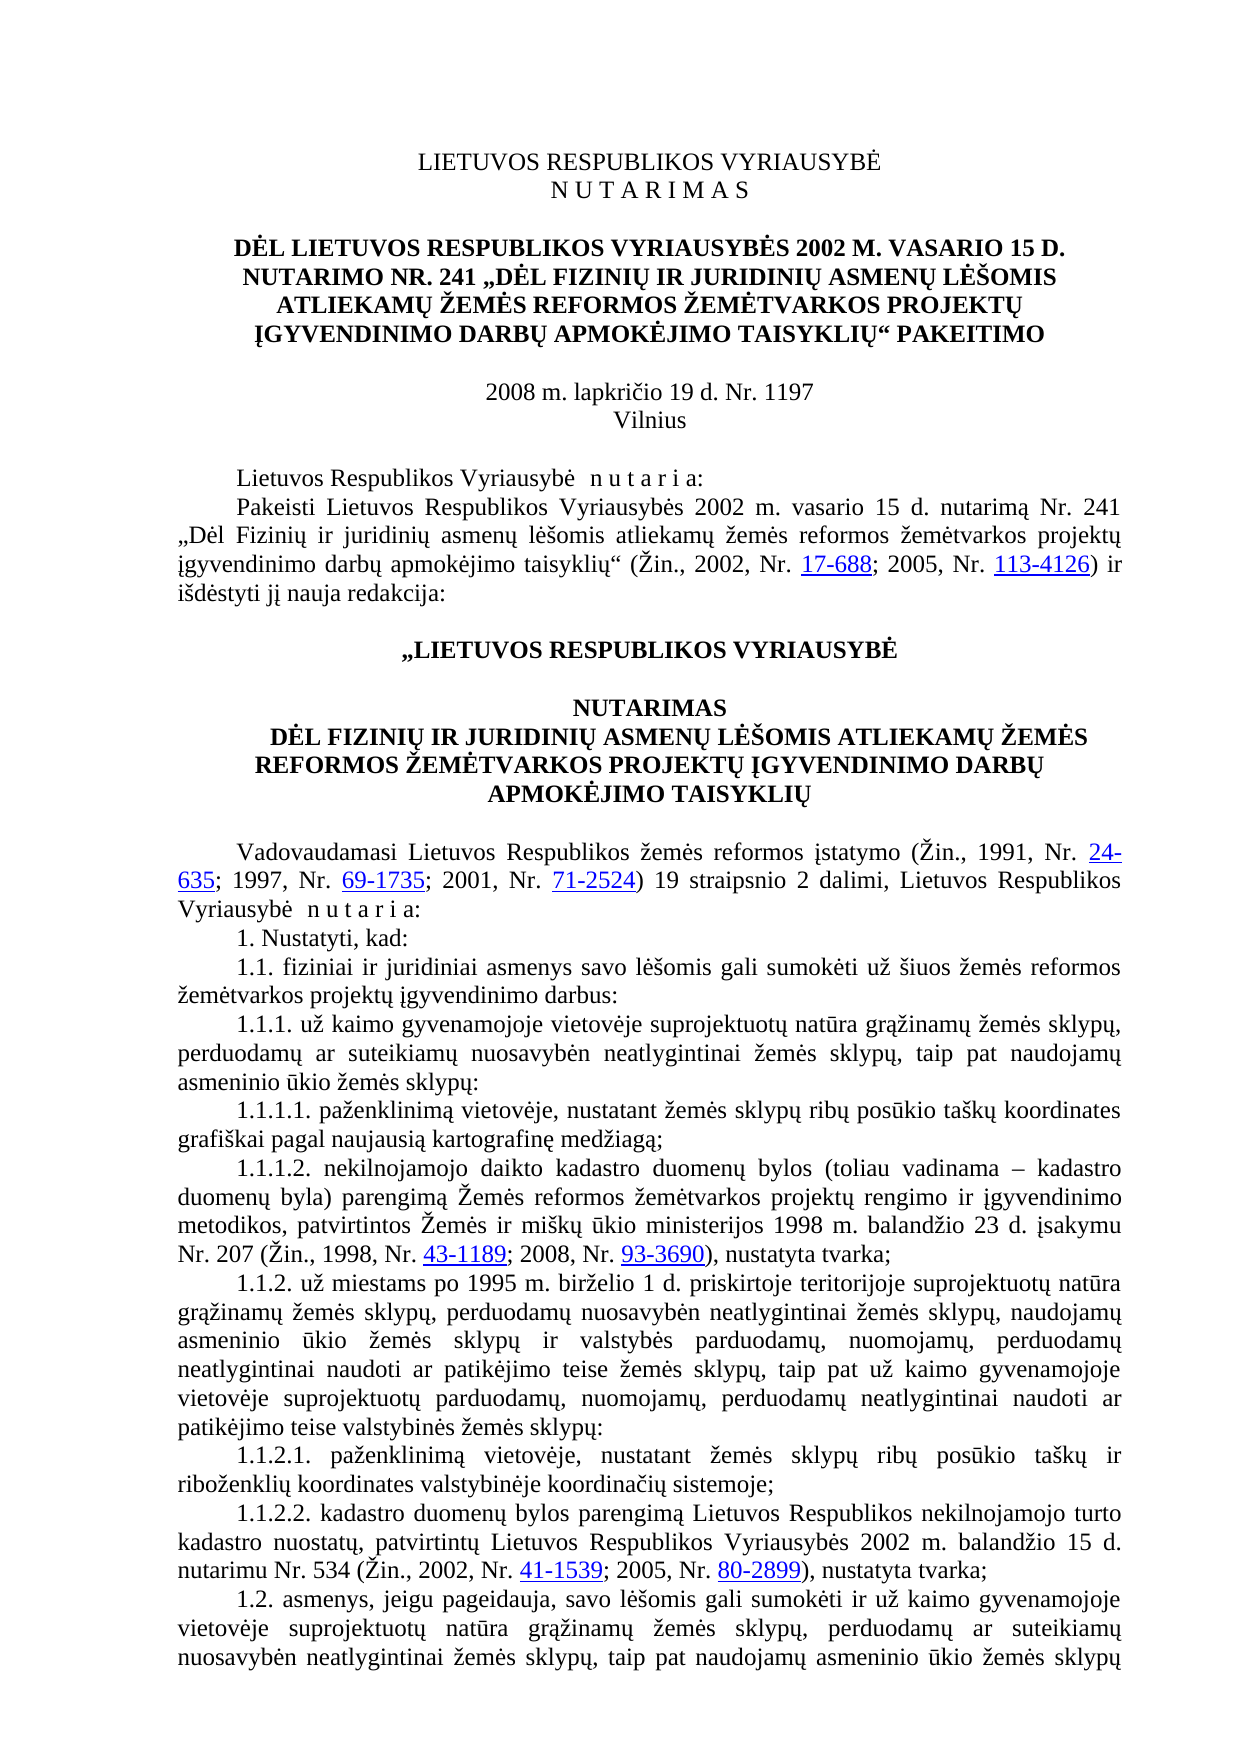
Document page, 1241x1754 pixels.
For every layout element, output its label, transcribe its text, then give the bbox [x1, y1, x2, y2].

text Vadovaudamasi Lietuvos Respublikos žemės reformos įstatymo (Žin., 1991, Nr. 24-635; 1997, Nr. 69-1735; 2001, Nr. 71-2524) 19 straipsnio 2 dalimi, Lietuvos Respublikos Vyriausybė nutaria: [177, 837, 1122, 923]
text 1.1.1.2. nekilnojamojo daikto kadastro duomenų bylos (toliau vadinama – kadastro duomenų byla) parengimą Žemės reformos žemėtvarkos projektų rengimo ir įgyvendinimo metodikos, patvirtintos Žemės ir miškų ūkio ministerijos 1998 m. balandžio 23 d. įsakymu Nr. 207 (Žin., 1998, Nr. 43-1189; 2008, Nr. 93-3690), nustatyta tvarka; [177, 1153, 1122, 1268]
text 2008 m. lapkričio 19 d. Nr. 1197 [177, 377, 1122, 406]
text 1.1.1.1. paženklinimą vietovėje, nustatant žemės sklypų ribų posūkio taškų koordinates grafiškai pagal naujausią kartografinę medžiagą; [177, 1096, 1122, 1153]
text 1. Nustatyti, kad: [177, 923, 1122, 952]
text „LIETUVOS RESPUBLIKOS VYRIAUSYBĖ [177, 636, 1122, 664]
text Pakeisti Lietuvos Respublikos Vyriausybės 2002 m. vasario 15 d. nutarimą Nr. 241 „Dėl Fizinių ir juridinių asmenų lėšomis atliekamų žemės reformos žemėtvarkos projektų įgyvendinimo darbų apmokėjimo taisyklių“ (Žin., 2002, Nr. 17-688; 2005, Nr. 113-4126) ir išdėstyti jį nauja redakcija: [177, 492, 1122, 607]
text DĖL LIETUVOS RESPUBLIKOS VYRIAUSYBĖS 2002 M. VASARIO 15 D. NUTARIMO NR. 241 „DĖL FIZINIŲ IR JURIDINIŲ ASMENŲ LĖŠOMIS ATLIEKAMŲ ŽEMĖS REFORMOS ŽEMĖTVARKOS PROJEKTŲ ĮGYVENDINIMO DARBŲ APMOKĖJIMO TAISYKLIŲ“ PAKEITIMO [177, 233, 1122, 348]
text Lietuvos Respublikos Vyriausybė nutaria: [177, 463, 1122, 492]
text NUTARIMAS [177, 693, 1122, 722]
text 1.1.2. už miestams po 1995 m. birželio 1 d. priskirtoje teritorijoje suprojektuotų natūra grąžinamų žemės sklypų, perduodamų nuosavybėn neatlygintinai žemės sklypų, naudojamų asmeninio ūkio žemės sklypų ir valstybės parduodamų, nuomojamų, perduodamų neatlygintinai naudoti ar patikėjimo teise žemės sklypų, taip pat už kaimo gyvenamojoje vietovėje suprojektuotų parduodamų, nuomojamų, perduodamų neatlygintinai naudoti ar patikėjimo teise valstybinės žemės sklypų: [177, 1268, 1122, 1441]
text Lietuvos Respublikos Vyriausybė [177, 147, 1122, 176]
text DĖL FIZINIŲ IR JURIDINIŲ ASMENŲ LĖŠOMIS ATLIEKAMŲ ŽEMĖS REFORMOS ŽEMĖTVARKOS PROJEKTŲ ĮGYVENDINIMO DARBŲ APMOKĖJIMO TAISYKLIŲ [177, 722, 1122, 808]
text 1.1.2.1. paženklinimą vietovėje, nustatant žemės sklypų ribų posūkio taškų ir riboženklių koordinates valstybinėje koordinačių sistemoje; [177, 1441, 1122, 1498]
text NUTARIMAS [177, 176, 1122, 204]
text 1.2. asmenys, jeigu pageidauja, savo lėšomis gali sumokėti ir už kaimo gyvenamojoje vietovėje suprojektuotų natūra grąžinamų žemės sklypų, perduodamų ar suteikiamų nuosavybėn neatlygintinai žemės sklypų, taip pat naudojamų asmeninio ūkio žemės sklypų [177, 1584, 1122, 1671]
text 1.1.1. už kaimo gyvenamojoje vietovėje suprojektuotų natūra grąžinamų žemės sklypų, perduodamų ar suteikiamų nuosavybėn neatlygintinai žemės sklypų, taip pat naudojamų asmeninio ūkio žemės sklypų: [177, 1009, 1122, 1096]
text 1.1.2.2. kadastro duomenų bylos parengimą Lietuvos Respublikos nekilnojamojo turto kadastro nuostatų, patvirtintų Lietuvos Respublikos Vyriausybės 2002 m. balandžio 15 d. nutarimu Nr. 534 (Žin., 2002, Nr. 41-1539; 2005, Nr. 80-2899), nustatyta tvarka; [177, 1498, 1122, 1584]
text Vilnius [177, 406, 1122, 434]
text 1.1. fiziniai ir juridiniai asmenys savo lėšomis gali sumokėti už šiuos žemės reformos žemėtvarkos projektų įgyvendinimo darbus: [177, 952, 1122, 1009]
